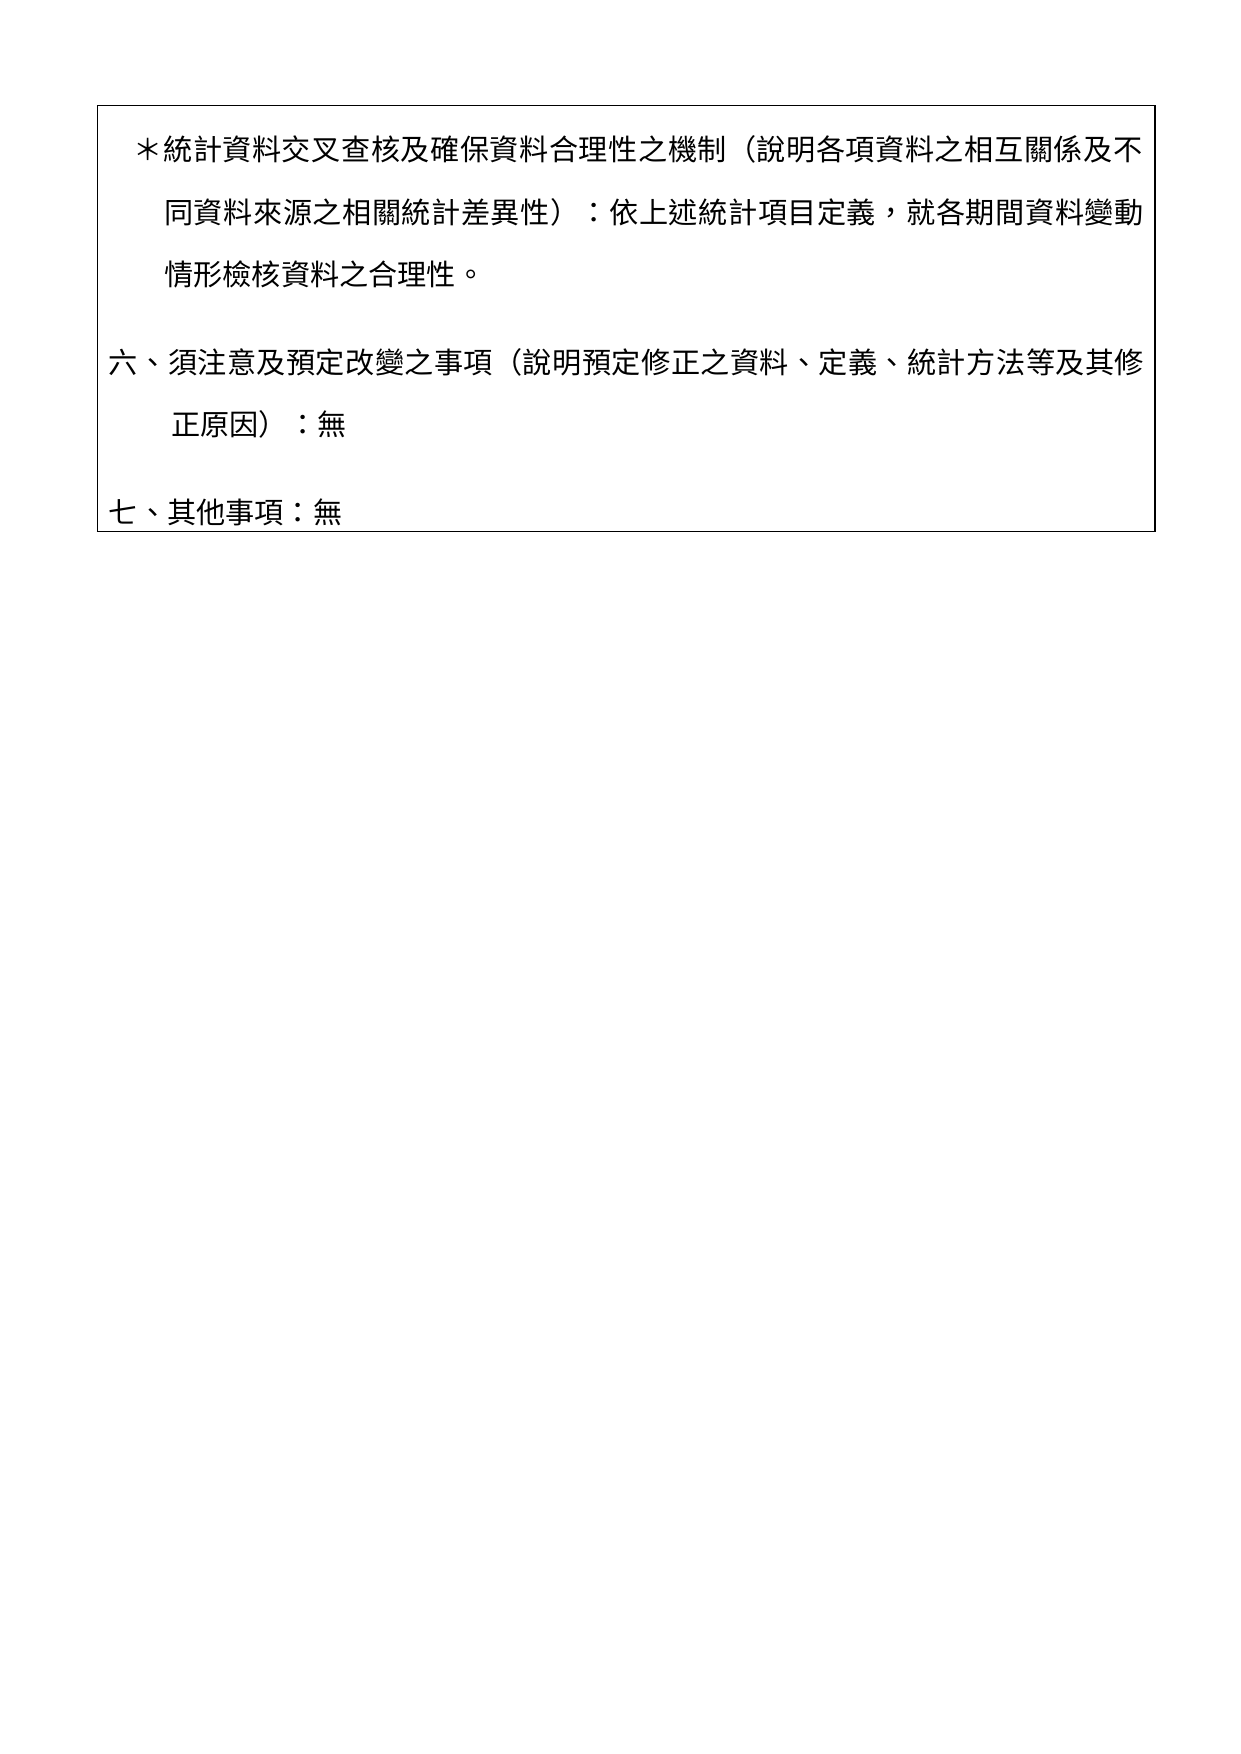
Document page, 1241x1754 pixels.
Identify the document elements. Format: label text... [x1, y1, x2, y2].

table_header 統計資料背景說明 資料種類：醫療保健支出統計 資料項目：彰化縣政府醫療保健經費支出 一、發布及編製機關單位 ＊發布機關、單位：彰化縣衛生局 ＊編製單位：會計室 ＊聯絡電話：(04)7115141#5832 ＊傳 真：(04)7118107 ＊電子信箱：a8772113@mail.chshb.gov.tw 二、發布形式 口頭： （ ）記者會或說明會 書面： （ ）新聞稿 （v）報表 （ ）書刊，刊名： ＊電子媒體： （v）線上書刊及資料庫，網址： http://www.chshb.gov.tw/download/?type_id=1272&top=0 （ ）磁片 （ ）光碟片 （ ）其他 三、資料範圍、週期及時效 ＊統計地區範圍及對象：本府及其所屬有關醫療保健支出皆為統計對象。 ＊統計標準時間：以會計年度為準。 ＊統計項目定義： (一)依審定後之決算數確實編報。 (二)政府總決算：各縣市政府審定後總決算數，僅需填總計數。 (三)醫療保健經費支出(含中央或上級政府補助款)分為： 1.一般行政：員工薪資福利、內部行政支援單位所需工作經費、辦理一般事 務所需各項設備經費及無法劃歸各特定業務計畫科目項下之一般共同性 費用等。 2.疾病管制：傳染病防治、預防接種業務、營業場所衛生管理及感染管制工 作等之經費。 3.醫事(政)管理：醫療機構管理、衛生動員事項、重大災病之醫療救護、緊 急醫療救護及相關事項等之經費。 4.食品藥物：食品衛生管理、藥物及化妝品管理等業務之經費。 5.衛生保健及健康促進：健康促進、健康管理、菸害防治、慢性病防治、兒 童保健及生育保健等業務之經費。 6.衛生企劃：衛生業務研究發展、宣導、國際衛生交流、公共關係及計畫管 考等業務之經費。 7.衛生檢驗：食品衛生檢驗、營業衛生水質檢驗、中藥藥劑及化妝品檢驗、 其他檢驗等業務之經費。 8.衛生稽查：執行食品衛生、藥物、化粧品、營業衛生及菸害防制等稽查、 輔導工作、辦理人民申請案件現場會勘、人民陳情及檢舉違規案件稽查及 其他衛生稽查相關業務之經費。 9. 心理衛生：精神、心理衛生計畫、毒品危害防制、藥癮及酒癮戒治、家 暴、性侵害及自殺防治等業務之經費。 10.長期照顧：長期照顧機構及護理機構輔導及管理、長期照護業務推展及 辦理長期照護服務等業務之經費。 11.醫療保健福利支出：係指社會福利支出中相關醫療保健之經費。 12.統籌科目：係指衛生局及所屬之公教、衛生人員各項補助款、撫卹金、 退休金等。 13.建築及設備：係指各縣市政府衛生局及所屬有關建築及設備等資本支 出。 14.其他：無法歸於上列1~13項之經費。 ＊統計單位：新臺幣千元。 ＊統計分類： (一)分為政府總決算、醫療保健經費支出、中央或上級政府補助款及作業基 金四部份。 (二) 醫療保健經費支出：包括一般行政、疾病管制、醫事(政)管理、食品藥 物、衛生保健及健康促進、衛生企劃、衛生檢驗、衛生稽查、心理衛生、 長期照顧、醫療保健福利支出、統籌科目、建築及設備、其他。 ＊發布週期（指資料編製或產生之頻率，如月、季、年等）：年。 ＊時效（指統計標準時間至資料發布時間之間隔時間）：會計年度結束後8月15 日前編報。 ＊資料變革：無 四、公開資料發布訊息 ＊預告發布日期（含預告方式及週期）：8月20日前。(原訂預告發布日期如遇例假日或國定假日則延至下一個工作日發布)。 ＊同步發送單位（說明資料發布時同步發送之單位或可同步查得該資料之網址）：衛生福利部統計處。 五、資料品質 ＊統計指標編製方法與資料來源說明：依本府審定後之決算書有關本府及其所屬有關醫療保健支出編製。 ＊統計資料交叉查核及確保資料合理性之機制（說明各項資料之相互關係及不同資料來源之相關統計差異性）：依上述統計項目定義，就各期間資料變動情形檢核資料之合理性。 六、須注意及預定改變之事項（說明預定修正之資料、定義、統計方法等及其修正原因）：無 七、其他事項：無 [98, 106, 1154, 531]
